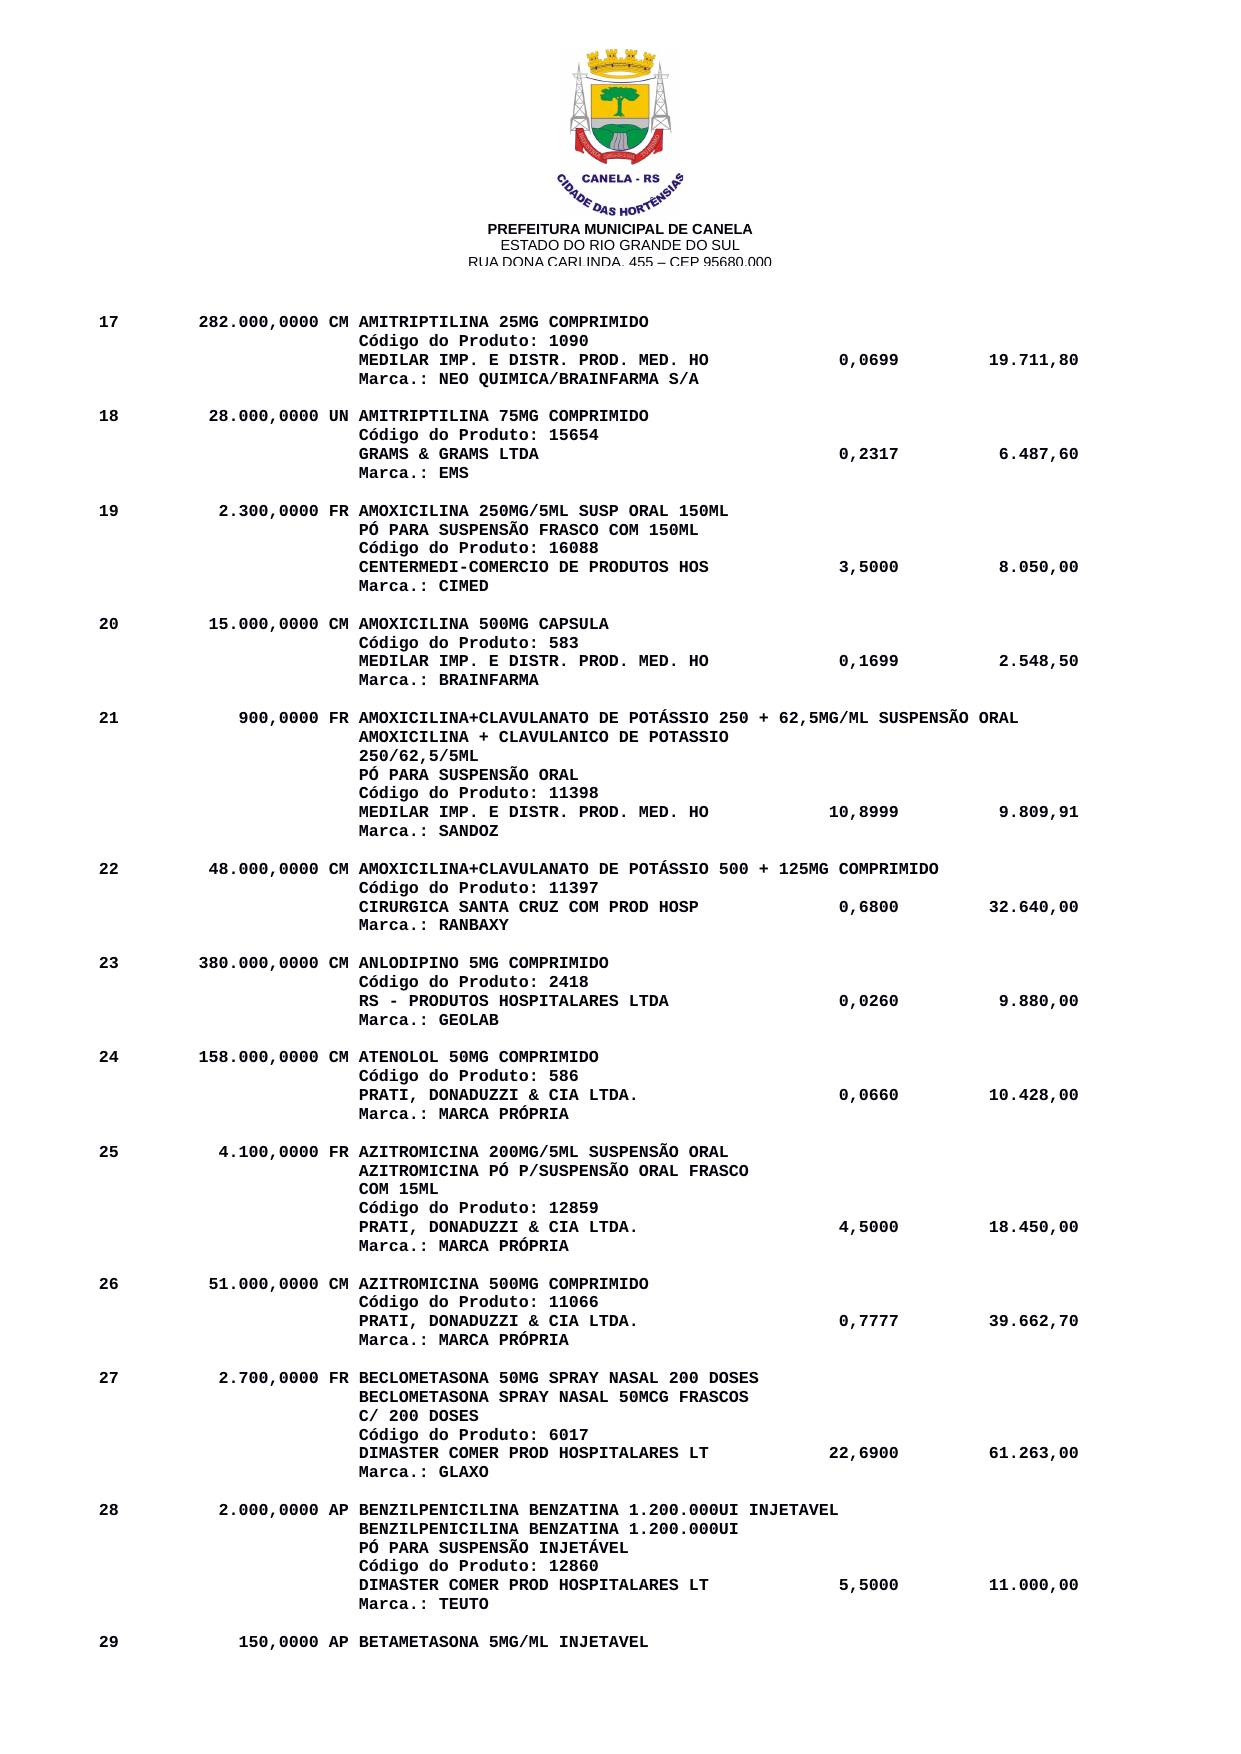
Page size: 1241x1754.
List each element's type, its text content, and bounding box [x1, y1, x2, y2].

picture [557, 49, 684, 216]
text 17 282.000,0000 CM AMITRIPTILINA 25MG COMPRIMIDO Código do Produto: 1090 MEDILAR IMP. E DISTR. PROD. MED. HO 0,0699 19.711,80 Marca.: NEO QUIMICA/BRAINFARMA S/A 18 28.000,0000 UN AMITRIPTILINA 75MG COMPRIMIDO Código do Produto: 15654 GRAMS & GRAMS LTDA 0,2317 6.487,60 Marca.: EMS 19 2.300,0000 FR AMOXICILINA 250MG/5ML SUSP ORAL 150ML PÓ PARA SUSPENSÃO FRASCO COM 150ML Código do Produto: 16088 CENTERMEDI-COMERCIO DE PRODUTOS HOS 3,5000 8.050,00 Marca.: CIMED 20 15.000,0000 CM AMOXICILINA 500MG CAPSULA Código do Produto: 583 MEDILAR IMP. E DISTR. PROD. MED. HO 0,1699 2.548,50 Marca.: BRAINFARMA 21 900,0000 FR AMOXICILINA+CLAVULANATO DE POTÁSSIO 250 + 62,5MG/ML SUSPENSÃO ORAL AMOXICILINA + CLAVULANICO DE POTASSIO 250/62,5/5ML PÓ PARA SUSPENSÃO ORAL Código do Produto: 11398 MEDILAR IMP. E DISTR. PROD. MED. HO 10,8999 9.809,91 Marca.: SANDOZ 22 48.000,0000 CM AMOXICILINA+CLAVULANATO DE POTÁSSIO 500 + 125MG COMPRIMIDO Código do Produto: 11397 CIRURGICA SANTA CRUZ COM PROD HOSP 0,6800 32.640,00 Marca.: RANBAXY 23 380.000,0000 CM ANLODIPINO 5MG COMPRIMIDO Código do Produto: 2418 RS - PRODUTOS HOSPITALARES LTDA 0,0260 9.880,00 Marca.: GEOLAB 24 158.000,0000 CM ATENOLOL 50MG COMPRIMIDO Código do Produto: 586 PRATI, DONADUZZI & CIA LTDA. 0,0660 10.428,00 Marca.: MARCA PRÓPRIA 25 4.100,0000 FR AZITROMICINA 200MG/5ML SUSPENSÃO ORAL AZITROMICINA PÓ P/SUSPENSÃO ORAL FRASCO COM 15ML Código do Produto: 12859 PRATI, DONADUZZI & CIA LTDA. 4,5000 18.450,00 Marca.: MARCA PRÓPRIA 26 51.000,0000 CM AZITROMICINA 500MG COMPRIMIDO Código do Produto: 11066 PRATI, DONADUZZI & CIA LTDA. 0,7777 39.662,70 Marca.: MARCA PRÓPRIA 27 2.700,0000 FR BECLOMETASONA 50MG SPRAY NASAL 200 DOSES BECLOMETASONA SPRAY NASAL 50MCG FRASCOS C/ 200 DOSES Código do Produto: 6017 DIMASTER COMER PROD HOSPITALARES LT 22,6900 61.263,00 Marca.: GLAXO 28 2.000,0000 AP BENZILPENICILINA BENZATINA 1.200.000UI INJETAVEL BENZILPENICILINA BENZATINA 1.200.000UI PÓ PARA SUSPENSÃO INJETÁVEL Código do Produto: 12860 DIMASTER COMER PROD HOSPITALARES LT 5,5000 11.000,00 Marca.: TEUTO 29 150,0000 AP BETAMETASONA 5MG/ML INJETAVEL [88, 295, 1152, 1652]
